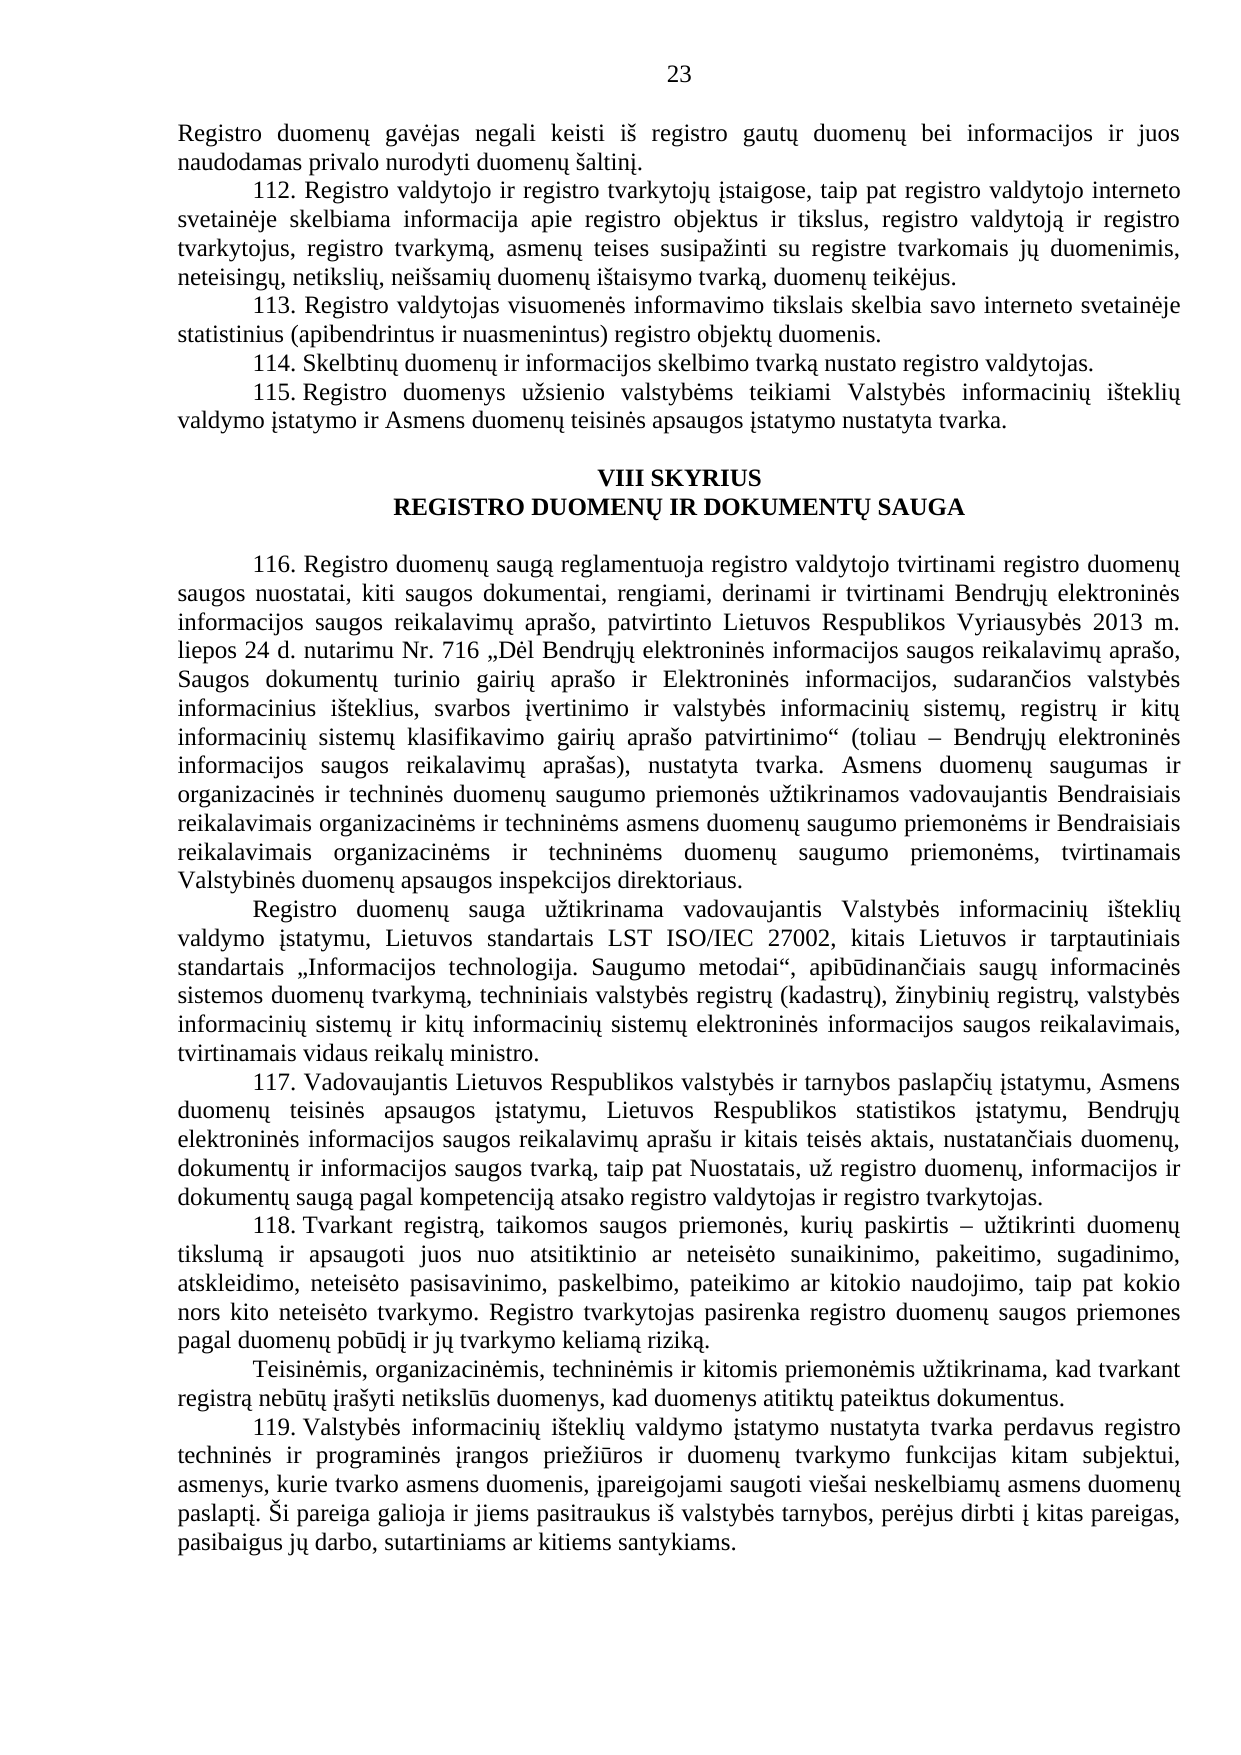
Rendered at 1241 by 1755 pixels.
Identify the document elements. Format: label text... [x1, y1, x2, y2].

text 115. Registro duomenys užsienio valstybėms teikiami Valstybės informacinių išteklių valdymo įstatymo ir Asmens duomenų teisinės apsaugos įstatymo nustatyta tvarka. [177, 377, 1181, 434]
text Registro duomenų sauga užtikrinama vadovaujantis Valstybės informacinių išteklių valdymo įstatymu, Lietuvos standartais LST ISO/IEC 27002, kitais Lietuvos ir tarptautiniais standartais „Informacijos technologija. Saugumo metodai“, apibūdinančiais saugų informacinės sistemos duomenų tvarkymą, techniniais valstybės registrų (kadastrų), žinybinių registrų, valstybės informacinių sistemų ir kitų informacinių sistemų elektroninės informacijos saugos reikalavimais, tvirtinamais vidaus reikalų ministro. [177, 894, 1181, 1067]
text 119. Valstybės informacinių išteklių valdymo įstatymo nustatyta tvarka perdavus registro techninės ir programinės įrangos priežiūros ir duomenų tvarkymo funkcijas kitam subjektui, asmenys, kurie tvarko asmens duomenis, įpareigojami saugoti viešai neskelbiamų asmens duomenų paslaptį. Ši pareiga galioja ir jiems pasitraukus iš valstybės tarnybos, perėjus dirbti į kitas pareigas, pasibaigus jų darbo, sutartiniams ar kitiems santykiams. [177, 1412, 1181, 1556]
text 117. Vadovaujantis Lietuvos Respublikos valstybės ir tarnybos paslapčių įstatymu, Asmens duomenų teisinės apsaugos įstatymu, Lietuvos Respublikos statistikos įstatymu, Bendrųjų elektroninės informacijos saugos reikalavimų aprašu ir kitais teisės aktais, nustatančiais duomenų, dokumentų ir informacijos saugos tvarką, taip pat Nuostatais, už registro duomenų, informacijos ir dokumentų saugą pagal kompetenciją atsako registro valdytojas ir registro tvarkytojas. [177, 1067, 1181, 1211]
text VIII SKYRIUS [177, 463, 1181, 492]
text Registro duomenų gavėjas negali keisti iš registro gautų duomenų bei informacijos ir juos naudodamas privalo nurodyti duomenų šaltinį. [177, 118, 1181, 176]
text 113. Registro valdytojas visuomenės informavimo tikslais skelbia savo interneto svetainėje statistinius (apibendrintus ir nuasmenintus) registro objektų duomenis. [177, 291, 1181, 348]
text 116. Registro duomenų saugą reglamentuoja registro valdytojo tvirtinami registro duomenų saugos nuostatai, kiti saugos dokumentai, rengiami, derinami ir tvirtinami Bendrųjų elektroninės informacijos saugos reikalavimų aprašo, patvirtinto Lietuvos Respublikos Vyriausybės 2013 m. liepos 24 d. nutarimu Nr. 716 „Dėl Bendrųjų elektroninės informacijos saugos reikalavimų aprašo, Saugos dokumentų turinio gairių aprašo ir Elektroninės informacijos, sudarančios valstybės informacinius išteklius, svarbos įvertinimo ir valstybės informacinių sistemų, registrų ir kitų informacinių sistemų klasifikavimo gairių aprašo patvirtinimo“ (toliau – Bendrųjų elektroninės informacijos saugos reikalavimų aprašas), nustatyta tvarka. Asmens duomenų saugumas ir organizacinės ir techninės duomenų saugumo priemonės užtikrinamos vadovaujantis Bendraisiais reikalavimais organizacinėms ir techninėms asmens duomenų saugumo priemonėms ir Bendraisiais reikalavimais organizacinėms ir techninėms duomenų saugumo priemonėms, tvirtinamais Valstybinės duomenų apsaugos inspekcijos direktoriaus. [177, 549, 1181, 894]
text 114. Skelbtinų duomenų ir informacijos skelbimo tvarką nustato registro valdytojas. [177, 348, 1181, 377]
text 118. Tvarkant registrą, taikomos saugos priemonės, kurių paskirtis – užtikrinti duomenų tikslumą ir apsaugoti juos nuo atsitiktinio ar neteisėto sunaikinimo, pakeitimo, sugadinimo, atskleidimo, neteisėto pasisavinimo, paskelbimo, pateikimo ar kitokio naudojimo, taip pat kokio nors kito neteisėto tvarkymo. Registro tvarkytojas pasirenka registro duomenų saugos priemones pagal duomenų pobūdį ir jų tvarkymo keliamą riziką. [177, 1211, 1181, 1354]
text REGISTRO DUOMENŲ IR DOKUMENTŲ SAUGA [177, 492, 1181, 521]
text 112. Registro valdytojo ir registro tvarkytojų įstaigose, taip pat registro valdytojo interneto svetainėje skelbiama informacija apie registro objektus ir tikslus, registro valdytoją ir registro tvarkytojus, registro tvarkymą, asmenų teises susipažinti su registre tvarkomais jų duomenimis, neteisingų, netikslių, neišsamių duomenų ištaisymo tvarką, duomenų teikėjus. [177, 176, 1181, 291]
text Teisinėmis, organizacinėmis, techninėmis ir kitomis priemonėmis užtikrinama, kad tvarkant registrą nebūtų įrašyti netikslūs duomenys, kad duomenys atitiktų pateiktus dokumentus. [177, 1354, 1181, 1412]
